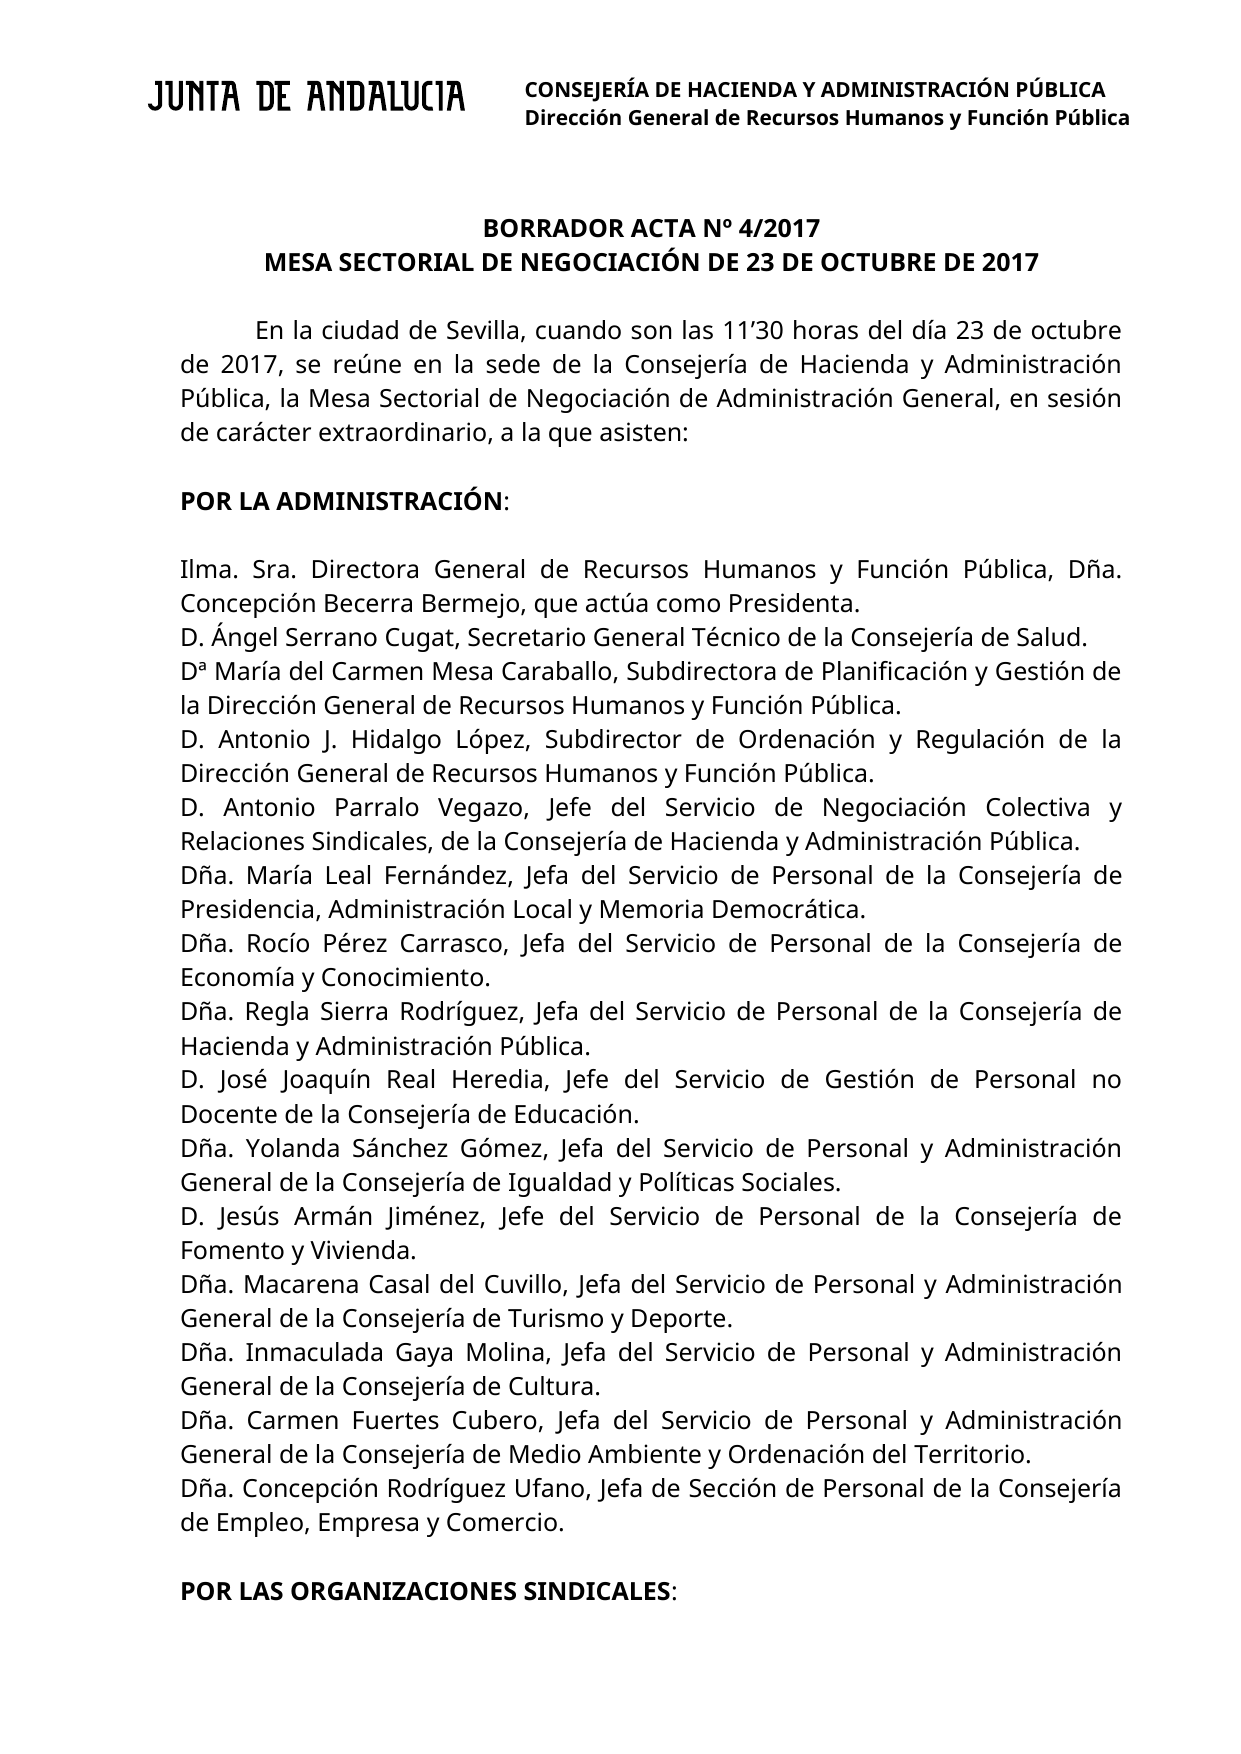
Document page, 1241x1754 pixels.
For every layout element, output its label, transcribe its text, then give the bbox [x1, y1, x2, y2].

text Dña. Macarena Casal del Cuvillo, Jefa del Servicio de Personal y Administración General de la Consejería de Turismo y Deporte. [180, 1267, 1123, 1335]
text Dña. Carmen Fuertes Cubero, Jefa del Servicio de Personal y Administración General de la Consejería de Medio Ambiente y Ordenación del Territorio. [180, 1403, 1123, 1471]
text Dña. Concepción Rodríguez Ufano, Jefa de Sección de Personal de la Consejería de Empleo, Empresa y Comercio. [180, 1471, 1123, 1539]
text D. Antonio Parralo Vegazo, Jefe del Servicio de Negociación Colectiva y Relaciones Sindicales, de la Consejería de Hacienda y Administración Pública. [180, 790, 1123, 858]
text Dña. Rocío Pérez Carrasco, Jefa del Servicio de Personal de la Consejería de Economía y Conocimiento. [180, 926, 1123, 994]
text BORRADOR ACTA Nº 4/2017 [180, 211, 1123, 245]
text MESA SECTORIAL DE NEGOCIACIÓN DE 23 DE OCTUBRE DE 2017 [180, 245, 1123, 279]
text POR LA ADMINISTRACIÓN: [180, 483, 1123, 517]
text Ilma. Sra. Directora General de Recursos Humanos y Función Pública, Dña. Concepción Becerra Bermejo, que actúa como Presidenta. [180, 551, 1123, 619]
text Dirección General de Recursos Humanos y Función Pública [524, 103, 1171, 132]
text Dª María del Carmen Mesa Caraballo, Subdirectora de Planificación y Gestión de la Dirección General de Recursos Humanos y Función Pública. [180, 653, 1123, 722]
text D. Jesús Armán Jiménez, Jefe del Servicio de Personal de la Consejería de Fomento y Vivienda. [180, 1198, 1123, 1267]
text Dña. Inmaculada Gaya Molina, Jefa del Servicio de Personal y Administración General de la Consejería de Cultura. [180, 1335, 1123, 1403]
text D. Ángel Serrano Cugat, Secretario General Técnico de la Consejería de Salud. [180, 619, 1123, 653]
text En la ciudad de Sevilla, cuando son las 11’30 horas del día 23 de octubre de 2017, se reúne en la sede de la Consejería de Hacienda y Administración Pública, la Mesa Sectorial de Negociación de Administración General, en sesión de carácter extraordinario, a la que asisten: [180, 313, 1123, 449]
text POR LAS ORGANIZACIONES SINDICALES: [180, 1573, 1123, 1607]
text Dña. Regla Sierra Rodríguez, Jefa del Servicio de Personal de la Consejería de Hacienda y Administración Pública. [180, 994, 1123, 1062]
text Dña. María Leal Fernández, Jefa del Servicio de Personal de la Consejería de Presidencia, Administración Local y Memoria Democrática. [180, 858, 1123, 926]
text CONSEJERÍA DE HACIENDA Y ADMINISTRACIÓN PÚBLICA [524, 75, 1171, 103]
text Dña. Yolanda Sánchez Gómez, Jefa del Servicio de Personal y Administración General de la Consejería de Igualdad y Políticas Sociales. [180, 1130, 1123, 1198]
text D. José Joaquín Real Heredia, Jefe del Servicio de Gestión de Personal no Docente de la Consejería de Educación. [180, 1062, 1123, 1130]
text D. Antonio J. Hidalgo López, Subdirector de Ordenación y Regulación de la Dirección General de Recursos Humanos y Función Pública. [180, 722, 1123, 790]
